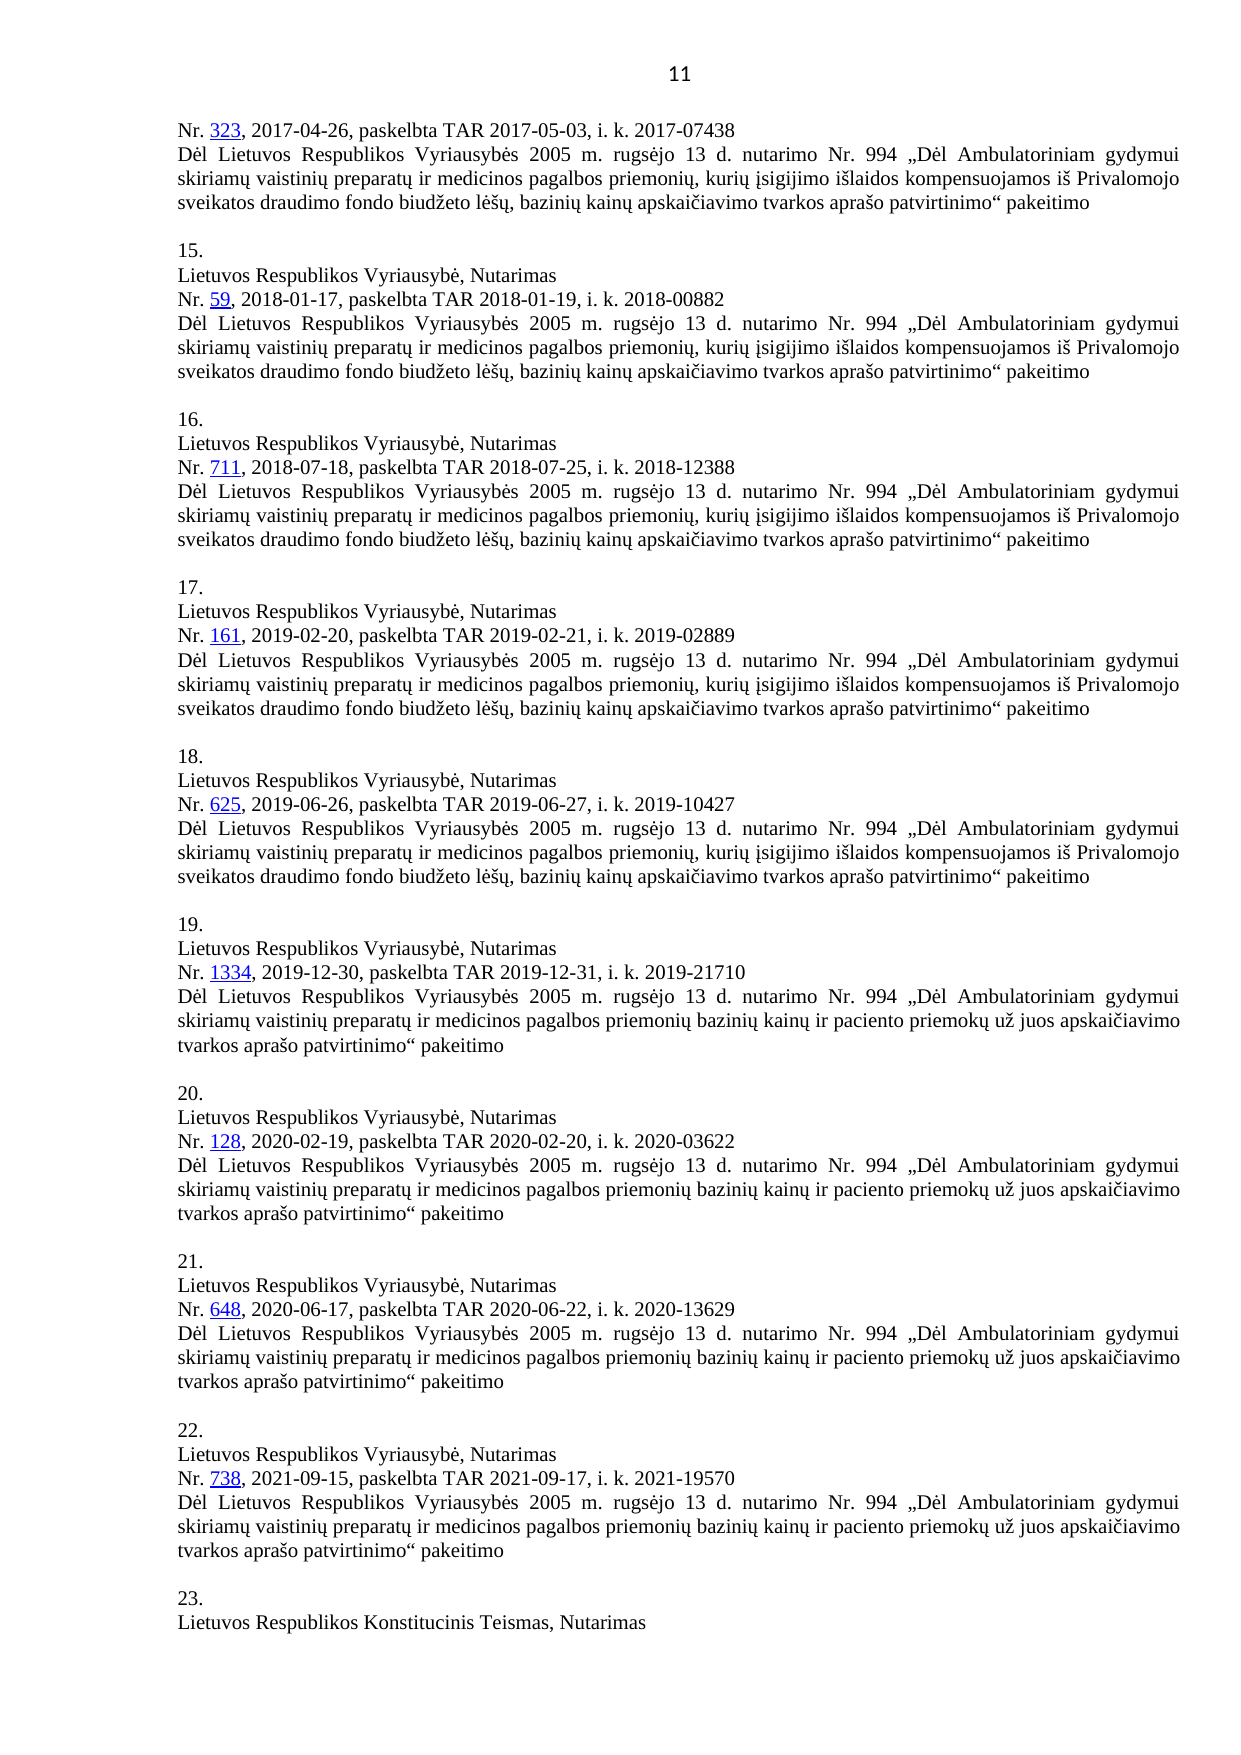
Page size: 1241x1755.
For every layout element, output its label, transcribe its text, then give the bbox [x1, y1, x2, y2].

text Dėl Lietuvos Respublikos Vyriausybės 2005 m. rugsėjo 13 d. nutarimo Nr. 994 „Dėl Ambulatoriniam gydymui skiriamų vaistinių preparatų ir medicinos pagalbos priemonių, kurių įsigijimo išlaidos kompensuojamos iš Privalomojo sveikatos draudimo fondo biudžeto lėšų, bazinių kainų apskaičiavimo tvarkos aprašo patvirtinimo“ pakeitimo [177, 142, 1181, 214]
text Dėl Lietuvos Respublikos Vyriausybės 2005 m. rugsėjo 13 d. nutarimo Nr. 994 „Dėl Ambulatoriniam gydymui skiriamų vaistinių preparatų ir medicinos pagalbos priemonių bazinių kainų ir paciento priemokų už juos apskaičiavimo tvarkos aprašo patvirtinimo“ pakeitimo [177, 1321, 1181, 1393]
text 15. [177, 238, 1181, 262]
text Dėl Lietuvos Respublikos Vyriausybės 2005 m. rugsėjo 13 d. nutarimo Nr. 994 „Dėl Ambulatoriniam gydymui skiriamų vaistinių preparatų ir medicinos pagalbos priemonių bazinių kainų ir paciento priemokų už juos apskaičiavimo tvarkos aprašo patvirtinimo“ pakeitimo [177, 1490, 1181, 1562]
text Nr. 711, 2018-07-18, paskelbta TAR 2018-07-25, i. k. 2018-12388 [177, 455, 1181, 479]
text Dėl Lietuvos Respublikos Vyriausybės 2005 m. rugsėjo 13 d. nutarimo Nr. 994 „Dėl Ambulatoriniam gydymui skiriamų vaistinių preparatų ir medicinos pagalbos priemonių, kurių įsigijimo išlaidos kompensuojamos iš Privalomojo sveikatos draudimo fondo biudžeto lėšų, bazinių kainų apskaičiavimo tvarkos aprašo patvirtinimo“ pakeitimo [177, 311, 1181, 383]
text Lietuvos Respublikos Vyriausybė, Nutarimas [177, 1442, 1181, 1466]
text Lietuvos Respublikos Vyriausybė, Nutarimas [177, 1273, 1181, 1297]
text Dėl Lietuvos Respublikos Vyriausybės 2005 m. rugsėjo 13 d. nutarimo Nr. 994 „Dėl Ambulatoriniam gydymui skiriamų vaistinių preparatų ir medicinos pagalbos priemonių bazinių kainų ir paciento priemokų už juos apskaičiavimo tvarkos aprašo patvirtinimo“ pakeitimo [177, 1153, 1181, 1225]
text Nr. 625, 2019-06-26, paskelbta TAR 2019-06-27, i. k. 2019-10427 [177, 792, 1181, 816]
text 22. [177, 1417, 1181, 1442]
text Nr. 161, 2019-02-20, paskelbta TAR 2019-02-21, i. k. 2019-02889 [177, 623, 1181, 647]
text Lietuvos Respublikos Konstitucinis Teismas, Nutarimas [177, 1610, 1181, 1634]
text Lietuvos Respublikos Vyriausybė, Nutarimas [177, 431, 1181, 455]
text Lietuvos Respublikos Vyriausybė, Nutarimas [177, 936, 1181, 960]
text Lietuvos Respublikos Vyriausybė, Nutarimas [177, 599, 1181, 623]
text Nr. 128, 2020-02-19, paskelbta TAR 2020-02-20, i. k. 2020-03622 [177, 1129, 1181, 1153]
text Lietuvos Respublikos Vyriausybė, Nutarimas [177, 768, 1181, 792]
text Nr. 738, 2021-09-15, paskelbta TAR 2021-09-17, i. k. 2021-19570 [177, 1466, 1181, 1490]
text 21. [177, 1249, 1181, 1273]
text Dėl Lietuvos Respublikos Vyriausybės 2005 m. rugsėjo 13 d. nutarimo Nr. 994 „Dėl Ambulatoriniam gydymui skiriamų vaistinių preparatų ir medicinos pagalbos priemonių, kurių įsigijimo išlaidos kompensuojamos iš Privalomojo sveikatos draudimo fondo biudžeto lėšų, bazinių kainų apskaičiavimo tvarkos aprašo patvirtinimo“ pakeitimo [177, 816, 1181, 888]
text Nr. 1334, 2019-12-30, paskelbta TAR 2019-12-31, i. k. 2019-21710 [177, 960, 1181, 984]
text Nr. 59, 2018-01-17, paskelbta TAR 2018-01-19, i. k. 2018-00882 [177, 287, 1181, 311]
text 23. [177, 1586, 1181, 1610]
text 19. [177, 912, 1181, 936]
text 17. [177, 575, 1181, 599]
text Lietuvos Respublikos Vyriausybė, Nutarimas [177, 262, 1181, 287]
text 20. [177, 1081, 1181, 1105]
text Dėl Lietuvos Respublikos Vyriausybės 2005 m. rugsėjo 13 d. nutarimo Nr. 994 „Dėl Ambulatoriniam gydymui skiriamų vaistinių preparatų ir medicinos pagalbos priemonių bazinių kainų ir paciento priemokų už juos apskaičiavimo tvarkos aprašo patvirtinimo“ pakeitimo [177, 984, 1181, 1057]
text Dėl Lietuvos Respublikos Vyriausybės 2005 m. rugsėjo 13 d. nutarimo Nr. 994 „Dėl Ambulatoriniam gydymui skiriamų vaistinių preparatų ir medicinos pagalbos priemonių, kurių įsigijimo išlaidos kompensuojamos iš Privalomojo sveikatos draudimo fondo biudžeto lėšų, bazinių kainų apskaičiavimo tvarkos aprašo patvirtinimo“ pakeitimo [177, 479, 1181, 551]
text Lietuvos Respublikos Vyriausybė, Nutarimas [177, 1105, 1181, 1129]
text 16. [177, 407, 1181, 431]
text 18. [177, 744, 1181, 768]
text Nr. 648, 2020-06-17, paskelbta TAR 2020-06-22, i. k. 2020-13629 [177, 1297, 1181, 1321]
text Nr. 323, 2017-04-26, paskelbta TAR 2017-05-03, i. k. 2017-07438 [177, 118, 1181, 142]
text Dėl Lietuvos Respublikos Vyriausybės 2005 m. rugsėjo 13 d. nutarimo Nr. 994 „Dėl Ambulatoriniam gydymui skiriamų vaistinių preparatų ir medicinos pagalbos priemonių, kurių įsigijimo išlaidos kompensuojamos iš Privalomojo sveikatos draudimo fondo biudžeto lėšų, bazinių kainų apskaičiavimo tvarkos aprašo patvirtinimo“ pakeitimo [177, 647, 1181, 720]
